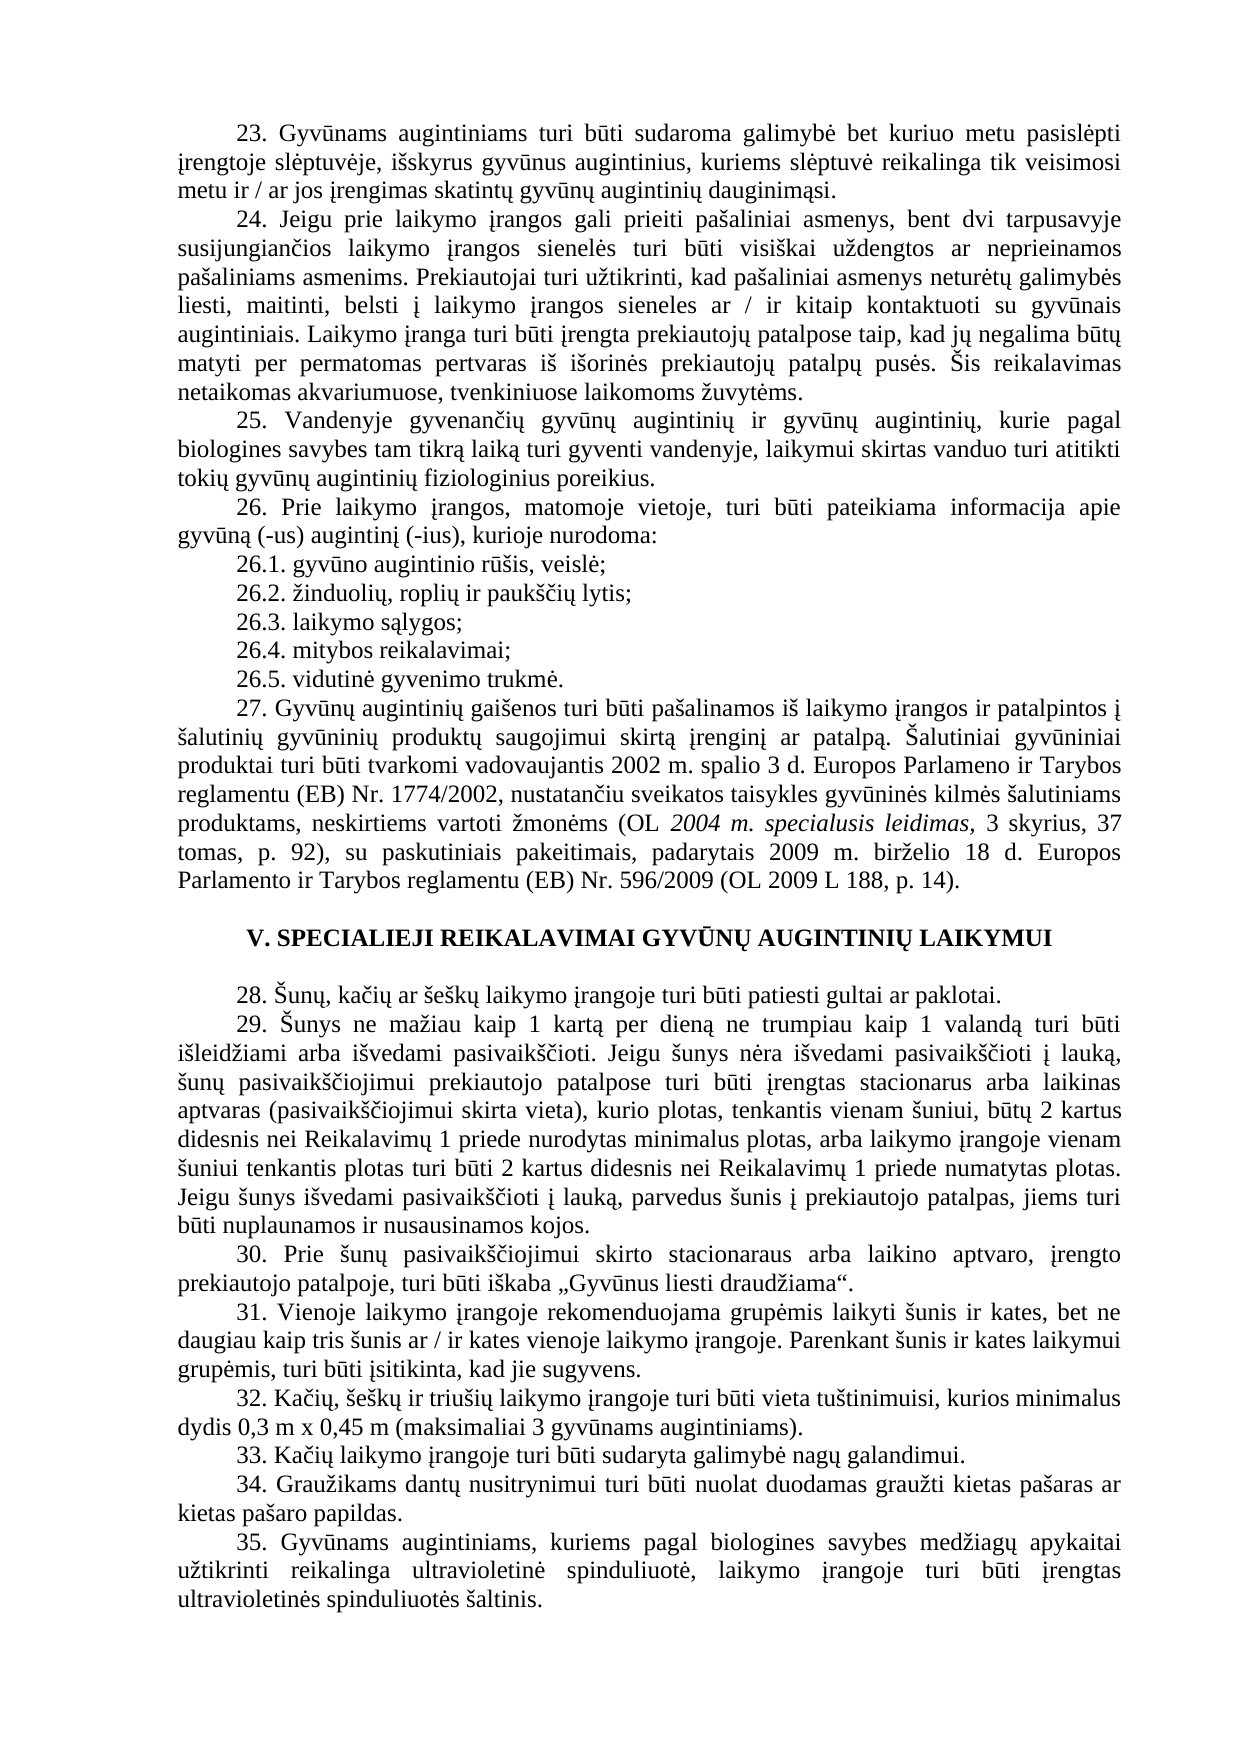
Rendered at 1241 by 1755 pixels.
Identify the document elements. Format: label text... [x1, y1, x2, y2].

text 26.4. mitybos reikalavimai; [177, 636, 1122, 664]
text 28. Šunų, kačių ar šeškų laikymo įrangoje turi būti patiesti gultai ar paklotai. [177, 981, 1122, 1009]
text 31. Vienoje laikymo įrangoje rekomenduojama grupėmis laikyti šunis ir kates, bet ne daugiau kaip tris šunis ar / ir kates vienoje laikymo įrangoje. Parenkant šunis ir kates laikymui grupėmis, turi būti įsitikinta, kad jie sugyvens. [177, 1297, 1122, 1383]
text 32. Kačių, šeškų ir triušių laikymo įrangoje turi būti vieta tuštinimuisi, kurios minimalus dydis 0,3 m x 0,45 m (maksimaliai 3 gyvūnams augintiniams). [177, 1383, 1122, 1441]
text 26.2. žinduolių, roplių ir paukščių lytis; [177, 578, 1122, 607]
text V. SPECIALIEJI REIKALAVIMAI GYVŪNŲ AUGINTINIŲ LAIKYMUI [177, 923, 1122, 952]
text 35. Gyvūnams augintiniams, kuriems pagal biologines savybes medžiagų apykaitai užtikrinti reikalinga ultravioletinė spinduliuotė, laikymo įrangoje turi būti įrengtas ultravioletinės spinduliuotės šaltinis. [177, 1527, 1122, 1613]
text 34. Graužikams dantų nusitrynimui turi būti nuolat duodamas graužti kietas pašaras ar kietas pašaro papildas. [177, 1469, 1122, 1527]
text 33. Kačių laikymo įrangoje turi būti sudaryta galimybė nagų galandimui. [177, 1441, 1122, 1469]
text 27. Gyvūnų augintinių gaišenos turi būti pašalinamos iš laikymo įrangos ir patalpintos į šalutinių gyvūninių produktų saugojimui skirtą įrenginį ar patalpą. Šalutiniai gyvūniniai produktai turi būti tvarkomi vadovaujantis 2002 m. spalio 3 d. Europos Parlameno ir Tarybos reglamentu (EB) Nr. 1774/2002, nustatančiu sveikatos taisykles gyvūninės kilmės šalutiniams produktams, neskirtiems vartoti žmonėms (OL 2004 m. specialusis leidimas, 3 skyrius, 37 tomas, p. 92), su paskutiniais pakeitimais, padarytais 2009 m. birželio 18 d. Europos Parlamento ir Tarybos reglamentu (EB) Nr. 596/2009 (OL 2009 L 188, p. 14). [177, 693, 1122, 894]
text 24. Jeigu prie laikymo įrangos gali prieiti pašaliniai asmenys, bent dvi tarpusavyje susijungiančios laikymo įrangos sienelės turi būti visiškai uždengtos ar neprieinamos pašaliniams asmenims. Prekiautojai turi užtikrinti, kad pašaliniai asmenys neturėtų galimybės liesti, maitinti, belsti į laikymo įrangos sieneles ar / ir kitaip kontaktuoti su gyvūnais augintiniais. Laikymo įranga turi būti įrengta prekiautojų patalpose taip, kad jų negalima būtų matyti per permatomas pertvaras iš išorinės prekiautojų patalpų pusės. Šis reikalavimas netaikomas akvariumuose, tvenkiniuose laikomoms žuvytėms. [177, 204, 1122, 406]
text 26.3. laikymo sąlygos; [177, 607, 1122, 636]
text 26. Prie laikymo įrangos, matomoje vietoje, turi būti pateikiama informacija apie gyvūną (-us) augintinį (-ius), kurioje nurodoma: [177, 492, 1122, 549]
text 30. Prie šunų pasivaikščiojimui skirto stacionaraus arba laikino aptvaro, įrengto prekiautojo patalpoje, turi būti iškaba „Gyvūnus liesti draudžiama“. [177, 1239, 1122, 1297]
text 26.5. vidutinė gyvenimo trukmė. [177, 664, 1122, 693]
text 23. Gyvūnams augintiniams turi būti sudaroma galimybė bet kuriuo metu pasislėpti įrengtoje slėptuvėje, išskyrus gyvūnus augintinius, kuriems slėptuvė reikalinga tik veisimosi metu ir / ar jos įrengimas skatintų gyvūnų augintinių dauginimąsi. [177, 118, 1122, 204]
text 26.1. gyvūno augintinio rūšis, veislė; [177, 549, 1122, 578]
text 29. Šunys ne mažiau kaip 1 kartą per dieną ne trumpiau kaip 1 valandą turi būti išleidžiami arba išvedami pasivaikščioti. Jeigu šunys nėra išvedami pasivaikščioti į lauką, šunų pasivaikščiojimui prekiautojo patalpose turi būti įrengtas stacionarus arba laikinas aptvaras (pasivaikščiojimui skirta vieta), kurio plotas, tenkantis vienam šuniui, būtų 2 kartus didesnis nei Reikalavimų 1 priede nurodytas minimalus plotas, arba laikymo įrangoje vienam šuniui tenkantis plotas turi būti 2 kartus didesnis nei Reikalavimų 1 priede numatytas plotas. Jeigu šunys išvedami pasivaikščioti į lauką, parvedus šunis į prekiautojo patalpas, jiems turi būti nuplaunamos ir nusausinamos kojos. [177, 1009, 1122, 1239]
text 25. Vandenyje gyvenančių gyvūnų augintinių ir gyvūnų augintinių, kurie pagal biologines savybes tam tikrą laiką turi gyventi vandenyje, laikymui skirtas vanduo turi atitikti tokių gyvūnų augintinių fiziologinius poreikius. [177, 406, 1122, 492]
